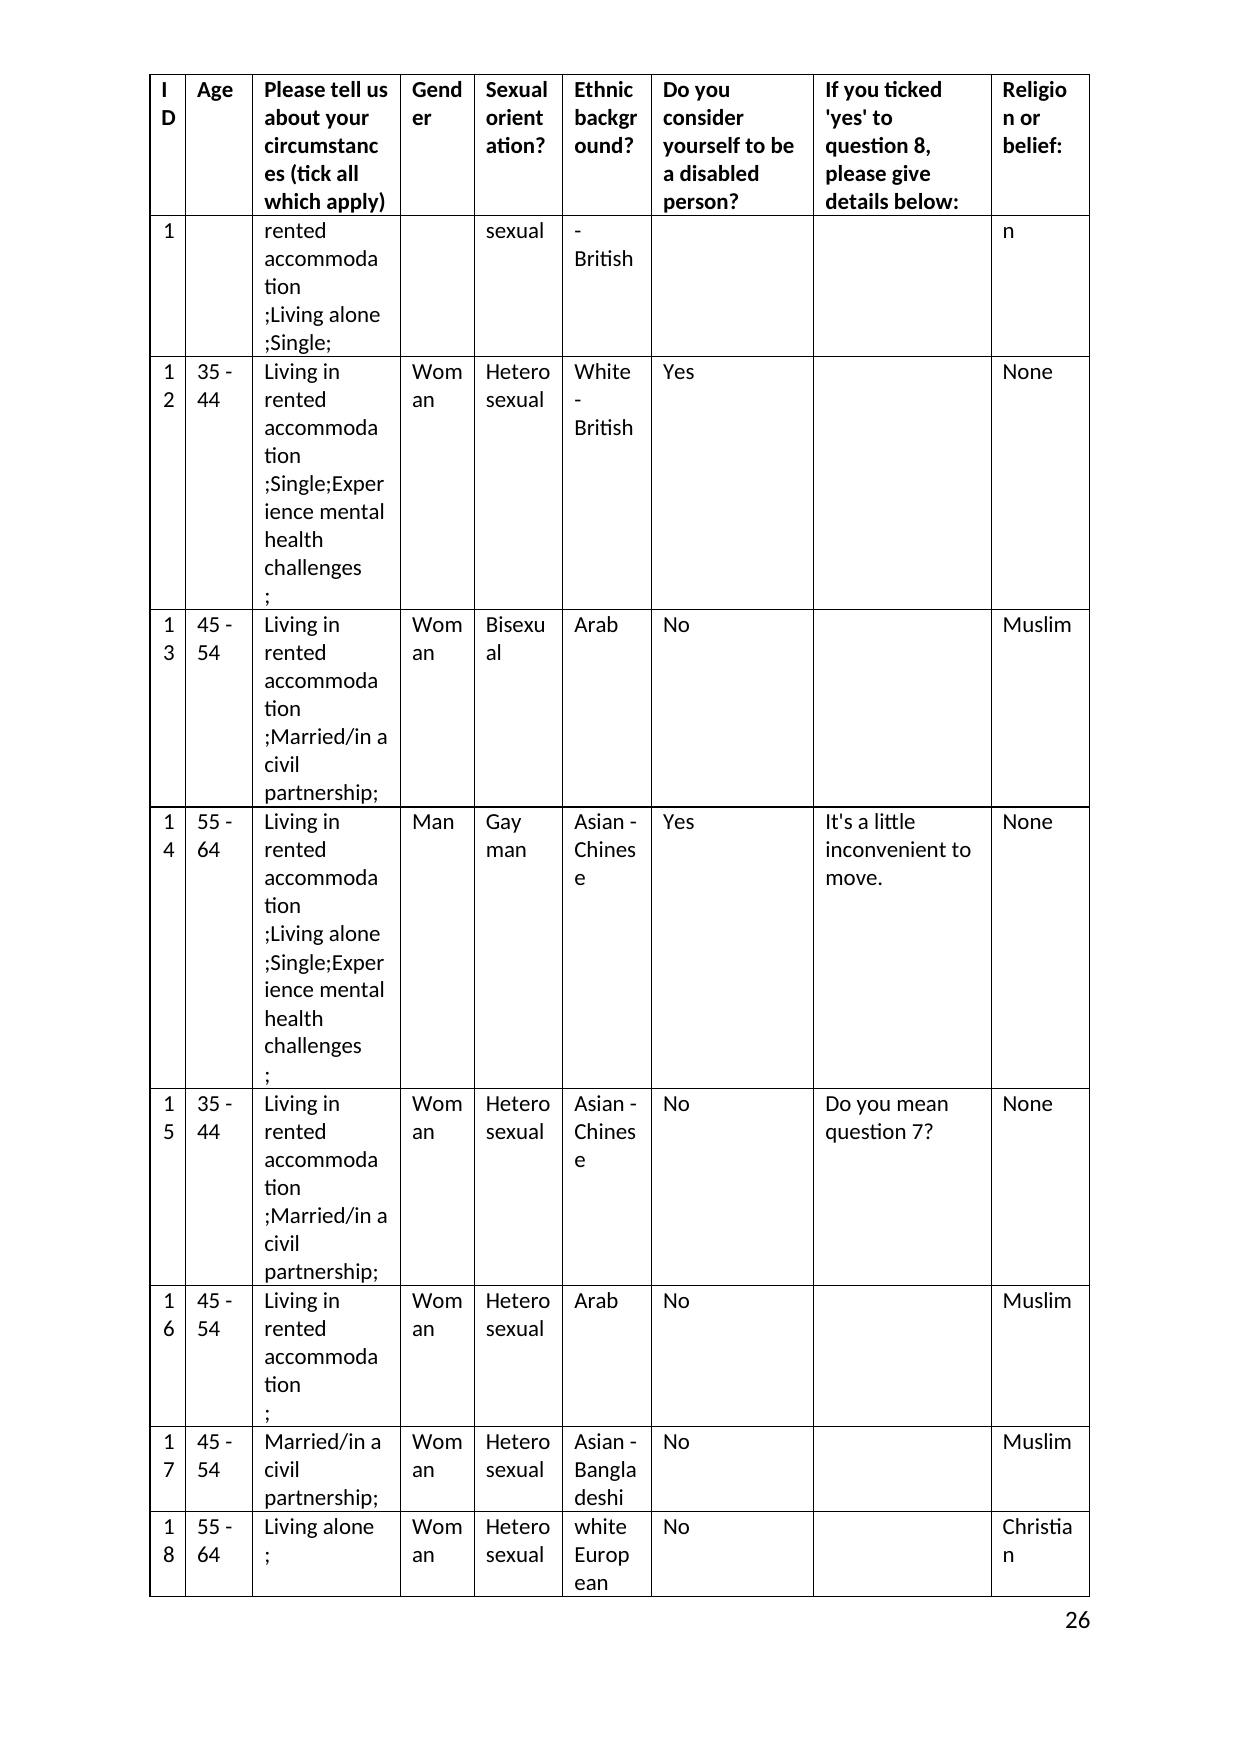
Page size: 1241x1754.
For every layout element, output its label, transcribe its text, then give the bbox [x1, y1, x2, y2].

table_cell No [652, 1427, 813, 1511]
table_cell 14 [151, 808, 185, 1088]
table_cell Yes [652, 357, 813, 609]
table_cell 12 [151, 357, 185, 609]
table_cell sexual [475, 216, 562, 356]
table_cell Asian - Bangladeshi [563, 1427, 651, 1511]
table_cell Do you mean question 7? [814, 1089, 991, 1285]
table_header Age [186, 75, 252, 215]
table_cell Woman [401, 1286, 474, 1426]
table_cell Muslim [992, 610, 1089, 806]
table_cell [814, 357, 991, 609]
table_cell Woman [401, 1512, 474, 1596]
table_cell Woman [401, 610, 474, 806]
table_cell No [652, 1089, 813, 1285]
table_cell [186, 216, 252, 356]
table_cell None [992, 357, 1089, 609]
table_cell Heterosexual [475, 1089, 562, 1285]
table_cell 15 [151, 1089, 185, 1285]
table_cell Muslim [992, 1427, 1089, 1511]
table_cell It's a little inconvenient to move. [814, 808, 991, 1088]
table_cell Woman [401, 1427, 474, 1511]
table_cell Yes [652, 808, 813, 1088]
table_cell n [992, 216, 1089, 356]
table_header Religion or belief: [992, 75, 1089, 215]
table_cell Living alone ; [253, 1512, 400, 1596]
table_cell Living in rented accommodation ;Married/in a civil partnership; [253, 610, 400, 806]
table_cell Heterosexual [475, 1512, 562, 1596]
table_cell Bisexual [475, 610, 562, 806]
table_cell 55 - 64 [186, 1512, 252, 1596]
table_cell Married/in a civil partnership; [253, 1427, 400, 1511]
table_cell [814, 1286, 991, 1426]
table_cell 45 - 54 [186, 610, 252, 806]
table_cell [814, 1427, 991, 1511]
table_cell 35 - 44 [186, 1089, 252, 1285]
table_cell White - British [563, 357, 651, 609]
table_cell 18 [151, 1512, 185, 1596]
table_cell [652, 216, 813, 356]
table_cell 35 - 44 [186, 357, 252, 609]
table_header If you ticked 'yes' to question 8, please give details below: [814, 75, 991, 215]
table_cell 55 - 64 [186, 808, 252, 1088]
table_cell None [992, 1089, 1089, 1285]
table_cell 13 [151, 610, 185, 806]
table_cell Woman [401, 357, 474, 609]
table_cell No [652, 1286, 813, 1426]
table_header Please tell us about your circumstances (tick all which apply) [253, 75, 400, 215]
table_cell Living in rented accommodation ;Living alone ;Single;Experience mental health challenges ; [253, 808, 400, 1088]
table_header Ethnic background? [563, 75, 651, 215]
table_cell Heterosexual [475, 1427, 562, 1511]
table_cell Asian - Chinese [563, 808, 651, 1088]
table_cell 45 - 54 [186, 1427, 252, 1511]
table_cell Heterosexual [475, 1286, 562, 1426]
table_cell Arab [563, 610, 651, 806]
table_cell Living in rented accommodation ; [253, 1286, 400, 1426]
table_cell Christian [992, 1512, 1089, 1596]
table_cell Muslim [992, 1286, 1089, 1426]
table_cell Gay man [475, 808, 562, 1088]
table_header Sexual orientation? [475, 75, 562, 215]
table_cell Heterosexual [475, 357, 562, 609]
table_cell rented accommodation ;Living alone ;Single; [253, 216, 400, 356]
table_cell Woman [401, 1089, 474, 1285]
table_cell [814, 610, 991, 806]
table_cell Living in rented accommodation ;Single;Experience mental health challenges ; [253, 357, 400, 609]
table_cell 16 [151, 1286, 185, 1426]
table_cell No [652, 610, 813, 806]
table_cell [401, 216, 474, 356]
table_header Gender [401, 75, 474, 215]
table_cell white European [563, 1512, 651, 1596]
table_cell Man [401, 808, 474, 1088]
table_cell [814, 216, 991, 356]
table_cell - British [563, 216, 651, 356]
table_cell None [992, 808, 1089, 1088]
table_header ID [151, 75, 185, 215]
table_cell Asian - Chinese [563, 1089, 651, 1285]
table_header Do you consider yourself to be a disabled person? [652, 75, 813, 215]
table_cell 17 [151, 1427, 185, 1511]
table_cell Arab [563, 1286, 651, 1426]
table_cell 1 [151, 216, 185, 356]
table_cell [814, 1512, 991, 1596]
table_cell Living in rented accommodation ;Married/in a civil partnership; [253, 1089, 400, 1285]
table_cell 45 - 54 [186, 1286, 252, 1426]
table_cell No [652, 1512, 813, 1596]
